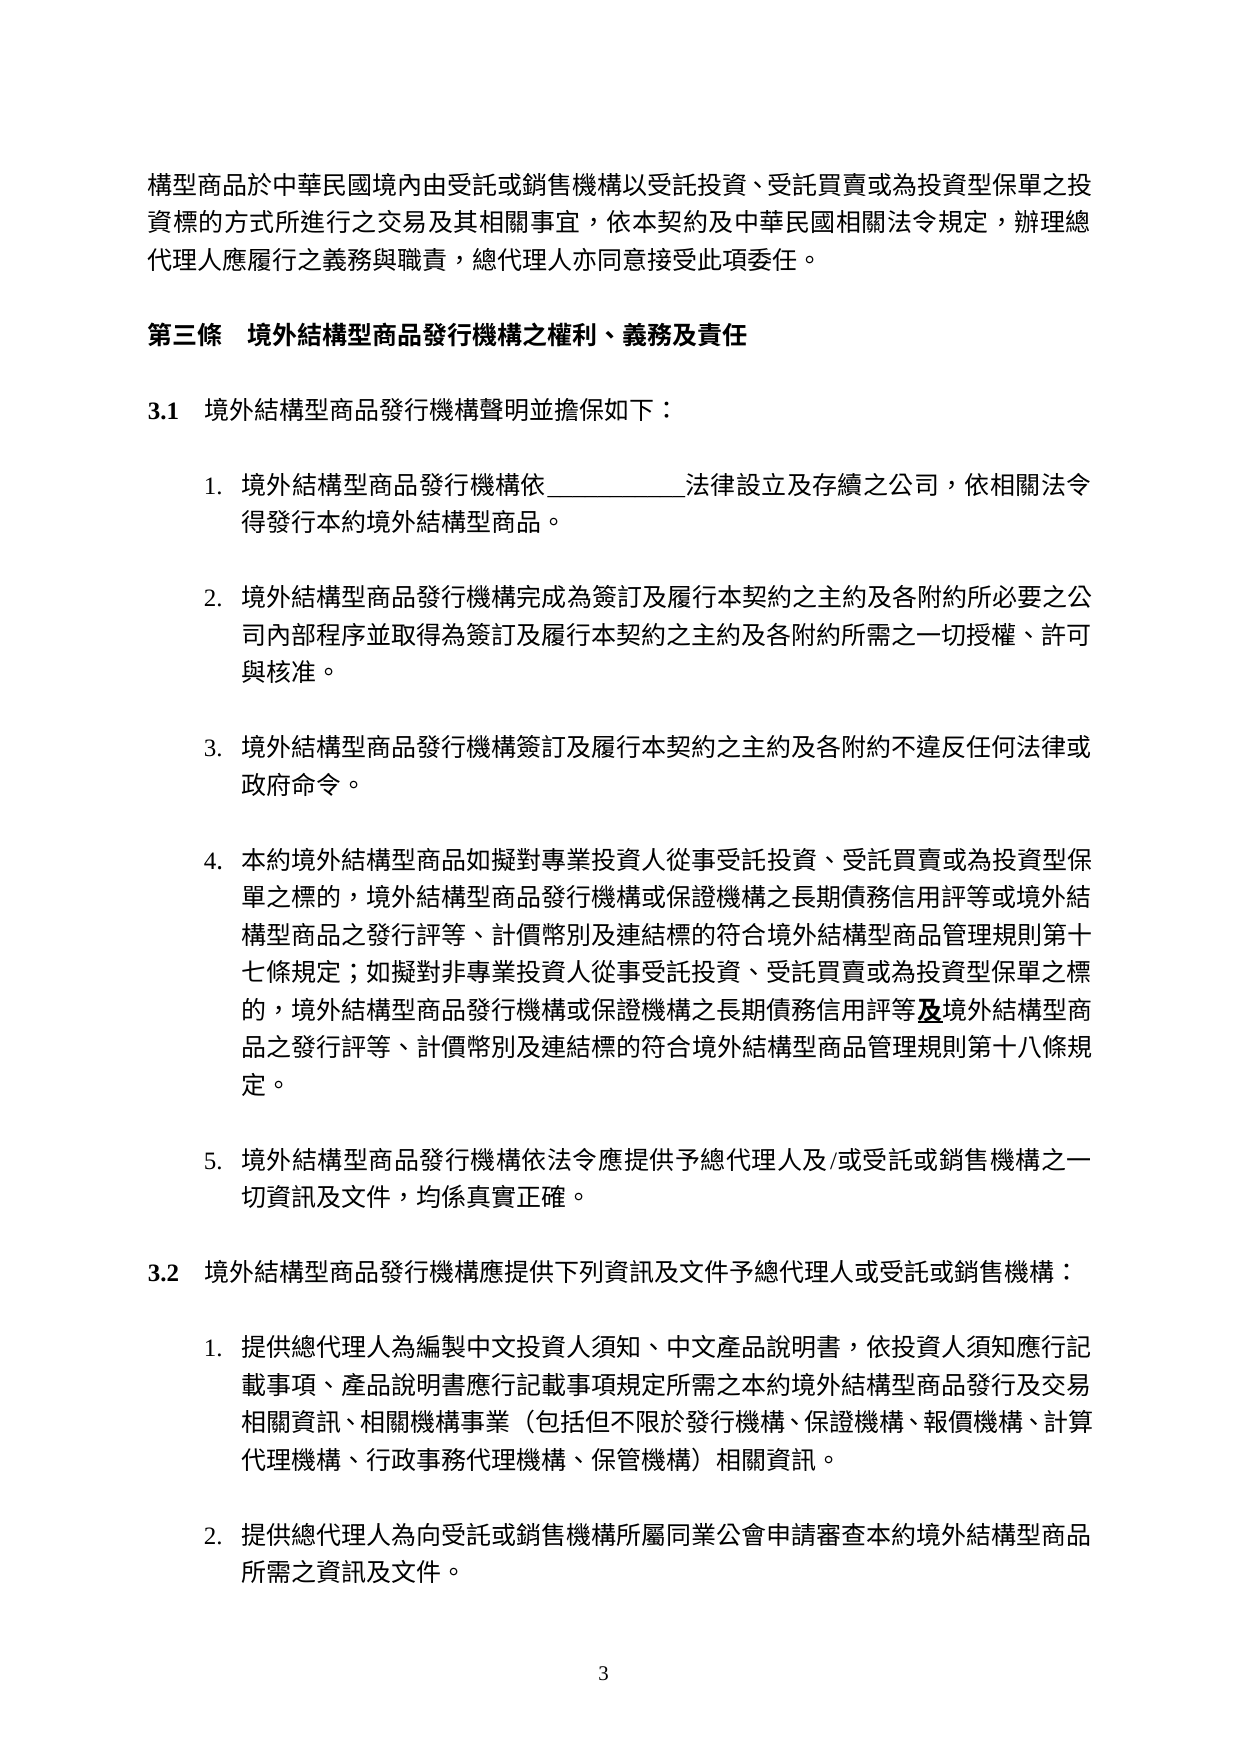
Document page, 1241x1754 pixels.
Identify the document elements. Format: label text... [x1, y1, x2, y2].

text 1. 境外結構型商品發行機構依___________法律設立及存續之公司，依相關法令得發行本約境外結構型商品。 [204, 464, 1092, 539]
list 境外結構型商品發行機構應提供下列資訊及文件予總代理人或受託或銷售機構： [148, 1252, 1092, 1289]
text 4. 本約境外結構型商品如擬對專業投資人從事受託投資、受託買賣或為投資型保單之標的，境外結構型商品發行機構或保證機構之長期債務信用評等或境外結構型商品之發行評等、計價幣別及連結標的符合境外結構型商品管理規則第十七條規定；如擬對非專業投資人從事受託投資、受託買賣或為投資型保單之標的，境外結構型商品發行機構或保證機構之長期債務信用評等及境外結構型商品之發行評等、計價幣別及連結標的符合境外結構型商品管理規則第十八條規定。 [204, 839, 1092, 1102]
text 2. 境外結構型商品發行機構完成為簽訂及履行本契約之主約及各附約所必要之公司內部程序並取得為簽訂及履行本契約之主約及各附約所需之一切授權、許可與核准。 [204, 577, 1092, 689]
text 2. 提供總代理人為向受託或銷售機構所屬同業公會申請審查本約境外結構型商品所需之資訊及文件。 [204, 1514, 1092, 1589]
text 3. 境外結構型商品發行機構簽訂及履行本契約之主約及各附約不違反任何法律或政府命令。 [204, 727, 1092, 802]
text 構型商品於中華民國境內由受託或銷售機構以受託投資、受託買賣或為投資型保單之投資標的方式所進行之交易及其相關事宜，依本契約及中華民國相關法令規定，辦理總代理人應履行之義務與職責，總代理人亦同意接受此項委任。 [148, 164, 1092, 277]
text 1. 提供總代理人為編製中文投資人須知、中文產品說明書，依投資人須知應行記載事項、產品說明書應行記載事項規定所需之本約境外結構型商品發行及交易相關資訊、相關機構事業（包括但不限於發行機構、保證機構、報價機構、計算代理機構、行政事務代理機構、保管機構）相關資訊。 [204, 1327, 1092, 1477]
text 5. 境外結構型商品發行機構依法令應提供予總代理人及/或受託或銷售機構之一切資訊及文件，均係真實正確。 [204, 1139, 1092, 1214]
list 境外結構型商品發行機構之權利、義務及責任 [148, 314, 1092, 352]
list 境外結構型商品發行機構聲明並擔保如下： [148, 389, 1092, 427]
